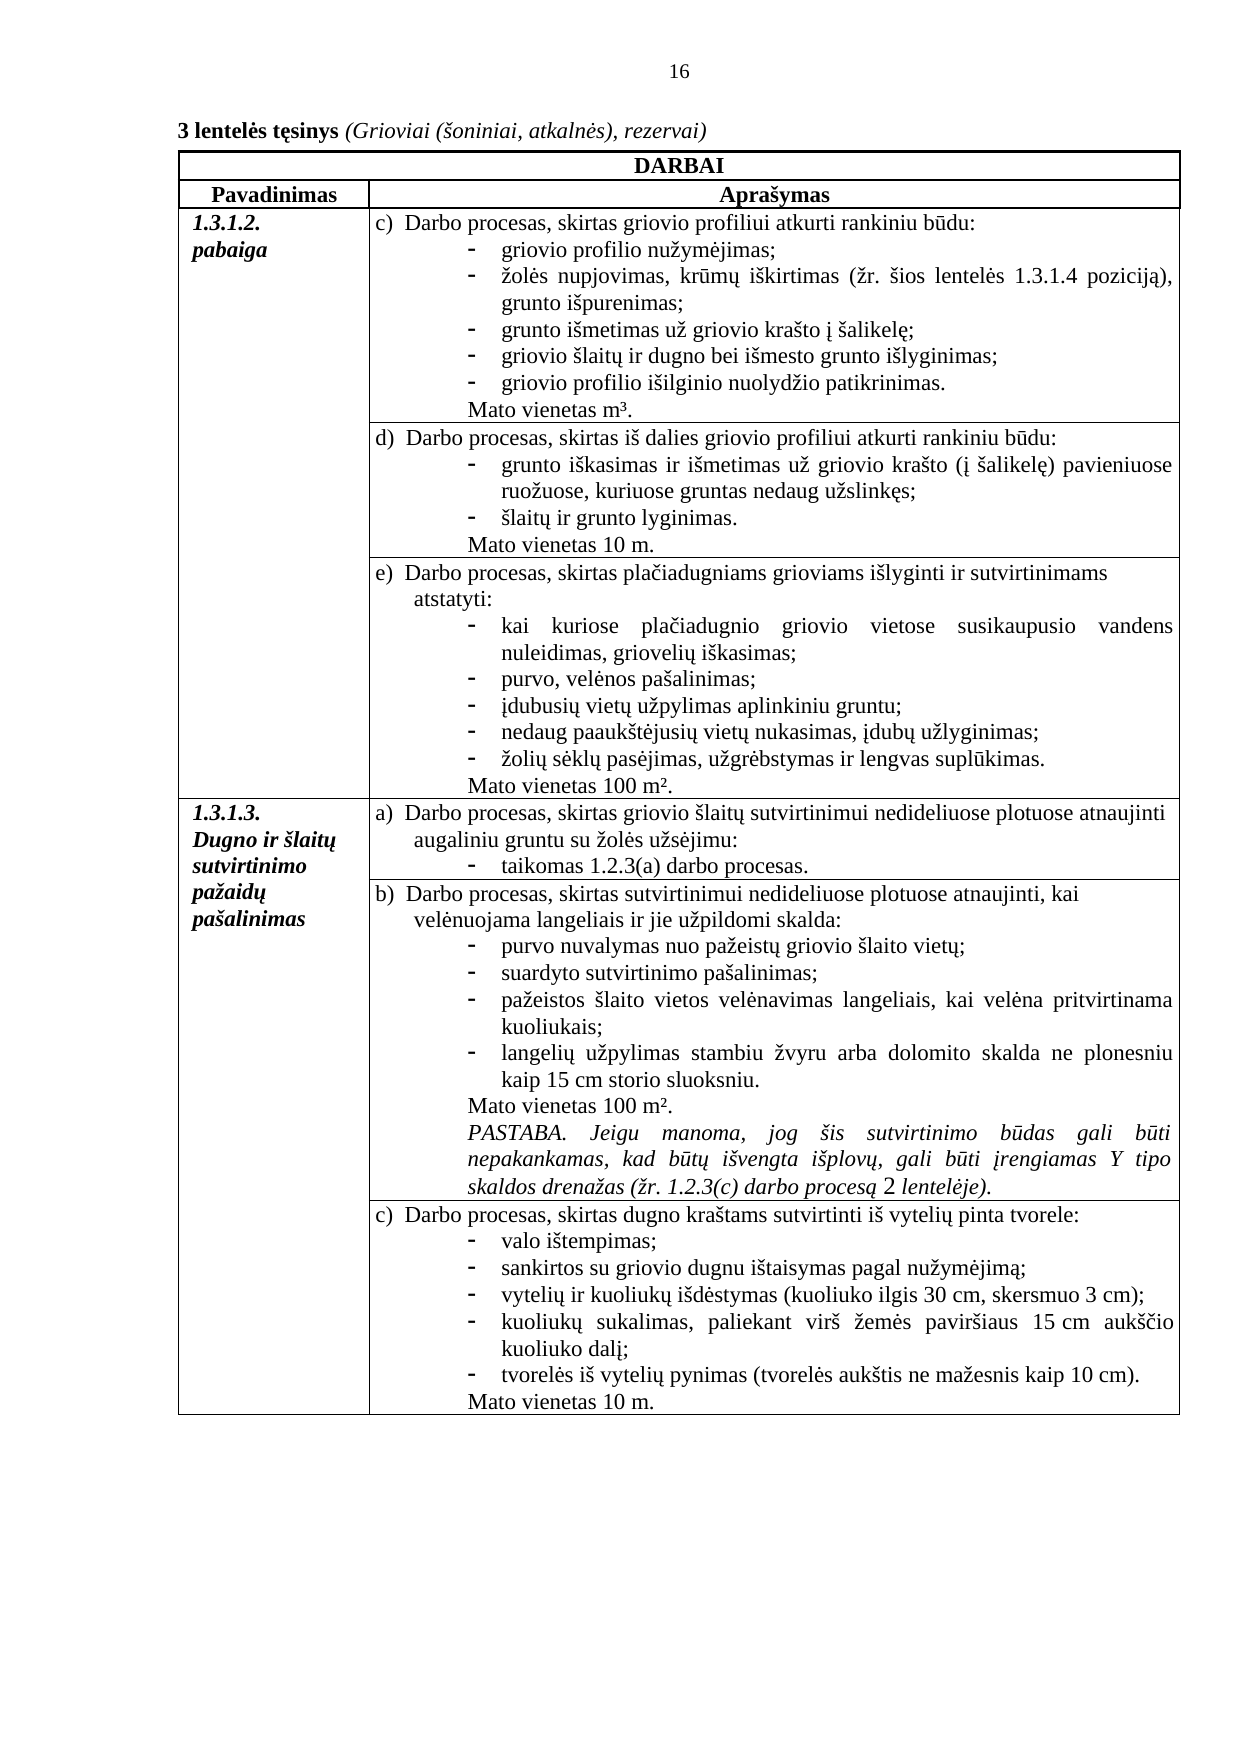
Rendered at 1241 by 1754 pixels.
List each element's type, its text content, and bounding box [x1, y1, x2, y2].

table_cell 1.3.1.3. Dugno ir šlaitų sutvirtinimo pažaidų pašalinimas [179, 799, 369, 1414]
table_cell e) Darbo procesas, skirtas plačiadugniams grioviams išlyginti ir sutvirtinimams atstatyti:  kai kuriose plačiadugnio griovio vietose susikaupusio vandens nuleidimas, griovelių iškasimas;  purvo, velėnos pašalinimas;  įdubusių vietų užpylimas aplinkiniu gruntu;  nedaug paaukštėjusių vietų nukasimas, įdubų užlyginimas;  žolių sėklų pasėjimas, užgrėbstymas ir lengvas suplūkimas. Mato vienetas 100 m². [370, 558, 1179, 798]
text 3 lentelės tęsinys (Grioviai (šoniniai, atkalnės), rezervai) [177, 118, 1181, 143]
table_cell c) Darbo procesas, skirtas dugno kraštams sutvirtinti iš vytelių pinta tvorele:  valo ištempimas;  sankirtos su griovio dugnu ištaisymas pagal nužymėjimą;  vytelių ir kuoliukų išdėstymas (kuoliuko ilgis 30 cm, skersmuo 3 cm);  kuoliukų sukalimas, paliekant virš žemės paviršiaus 15 cm aukščio kuoliuko dalį;  tvorelės iš vytelių pynimas (tvorelės aukštis ne mažesnis kaip 10 cm). Mato vienetas 10 m. [370, 1201, 1179, 1414]
table_cell d) Darbo procesas, skirtas iš dalies griovio profiliui atkurti rankiniu būdu:  grunto iškasimas ir išmetimas už griovio krašto (į šalikelę) pavieniuose ruožuose, kuriuose gruntas nedaug užslinkęs;  šlaitų ir grunto lyginimas. Mato vienetas 10 m. [370, 423, 1179, 557]
table_cell Pavadinimas [180, 181, 368, 207]
table_cell c) Darbo procesas, skirtas griovio profiliui atkurti rankiniu būdu:  griovio profilio nužymėjimas;  žolės nupjovimas, krūmų iškirtimas (žr. šios lentelės 1.3.1.4 poziciją), grunto išpurenimas;  grunto išmetimas už griovio krašto į šalikelę;  griovio šlaitų ir dugno bei išmesto grunto išlyginimas;  griovio profilio išilginio nuolydžio patikrinimas. Mato vienetas m³. [370, 209, 1179, 422]
table_cell b) Darbo procesas, skirtas sutvirtinimui nedideliuose plotuose atnaujinti, kai velėnuojama langeliais ir jie užpildomi skalda:  purvo nuvalymas nuo pažeistų griovio šlaito vietų;  suardyto sutvirtinimo pašalinimas;  pažeistos šlaito vietos velėnavimas langeliais, kai velėna pritvirtinama kuoliukais;  langelių užpylimas stambiu žvyru arba dolomito skalda ne plonesniu kaip 15 cm storio sluoksniu. Mato vienetas 100 m². PASTABA. Jeigu manoma, jog šis sutvirtinimo būdas gali būti nepakankamas, kad būtų išvengta išplovų, gali būti įrengiamas Y tipo skaldos drenažas (žr. 1.2.3(c) darbo procesą 2 lentelėje). [370, 880, 1179, 1200]
table_header DARBAI [180, 153, 1179, 179]
table_cell a) Darbo procesas, skirtas griovio šlaitų sutvirtinimui nedideliuose plotuose atnaujinti augaliniu gruntu su žolės užsėjimu:  taikomas 1.2.3(a) darbo procesas. [370, 799, 1179, 879]
table_cell Aprašymas [370, 181, 1179, 207]
table_cell 1.3.1.2. pabaiga [179, 209, 369, 798]
